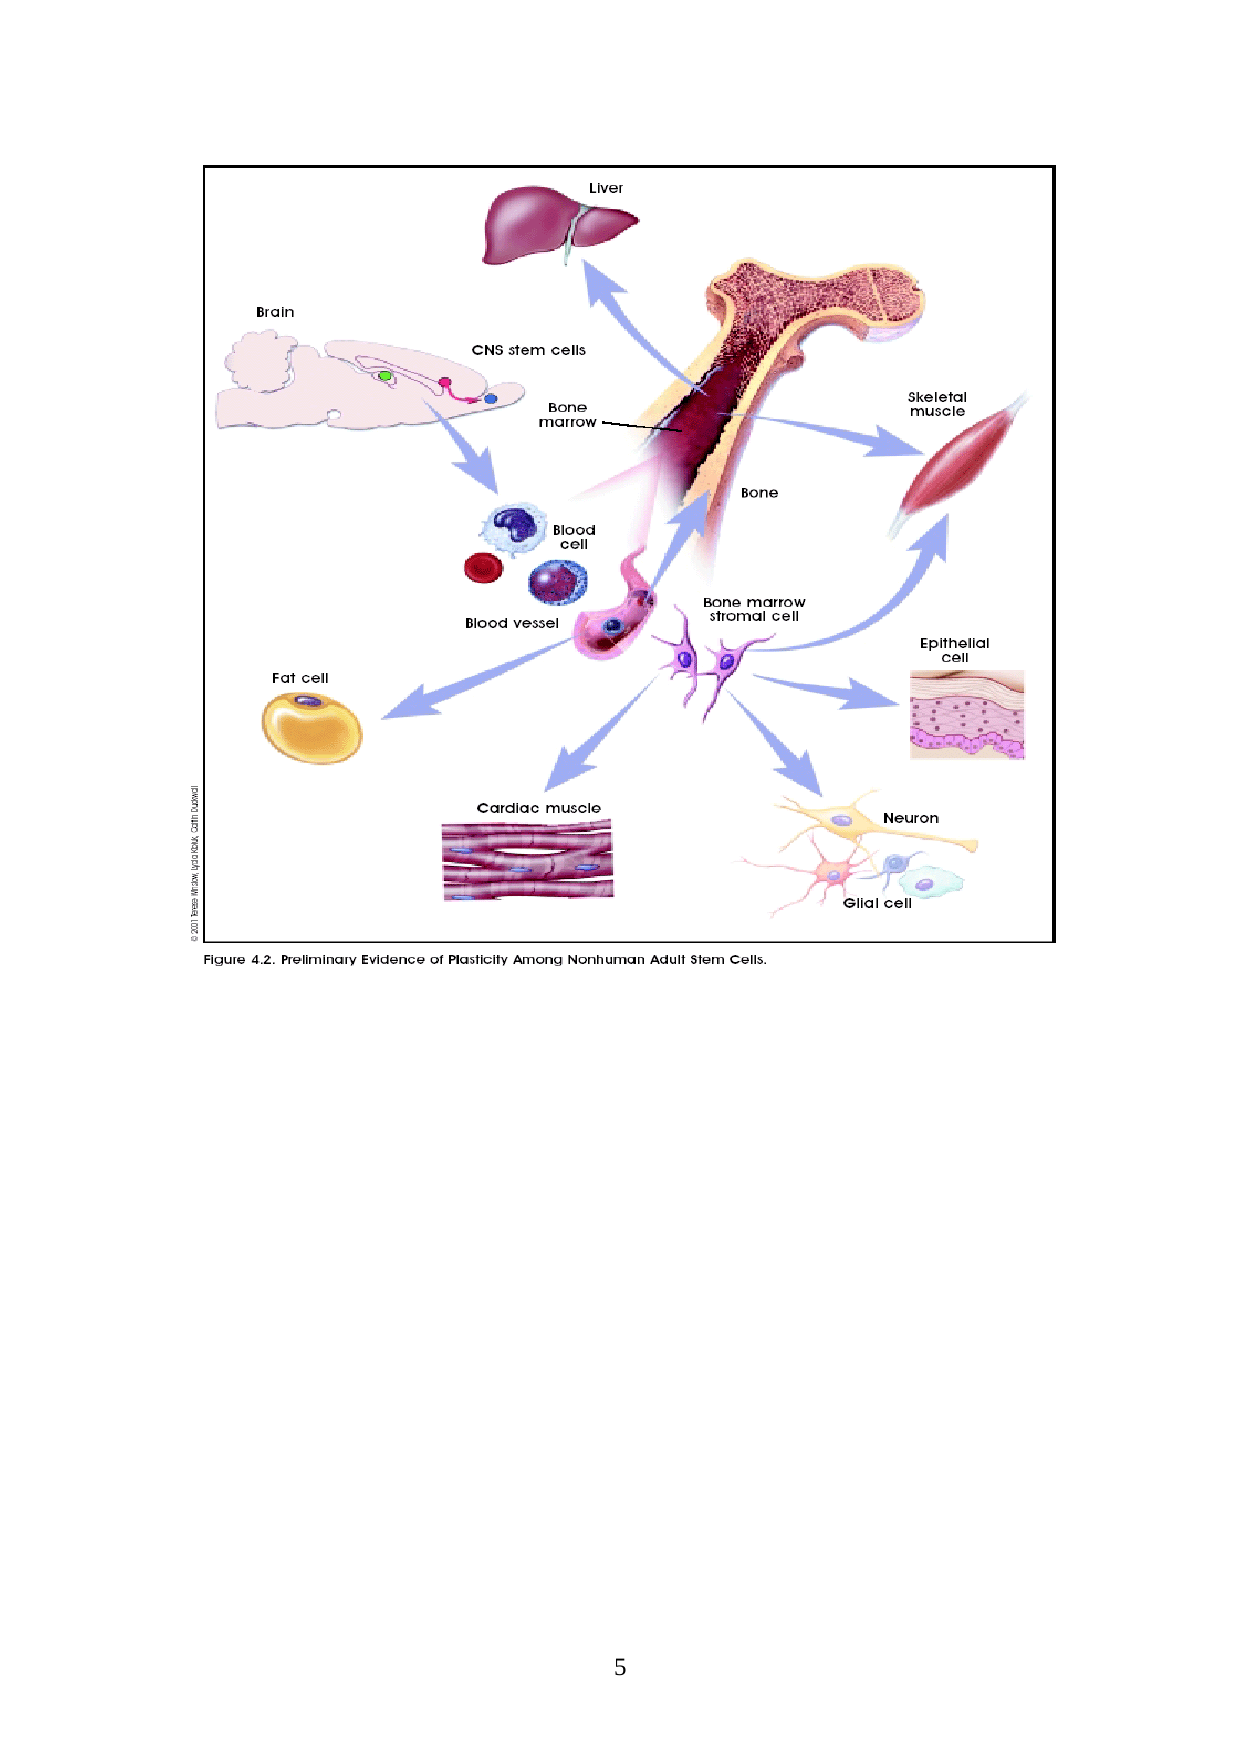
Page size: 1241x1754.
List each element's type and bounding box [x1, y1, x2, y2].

picture [166, 147, 1074, 973]
